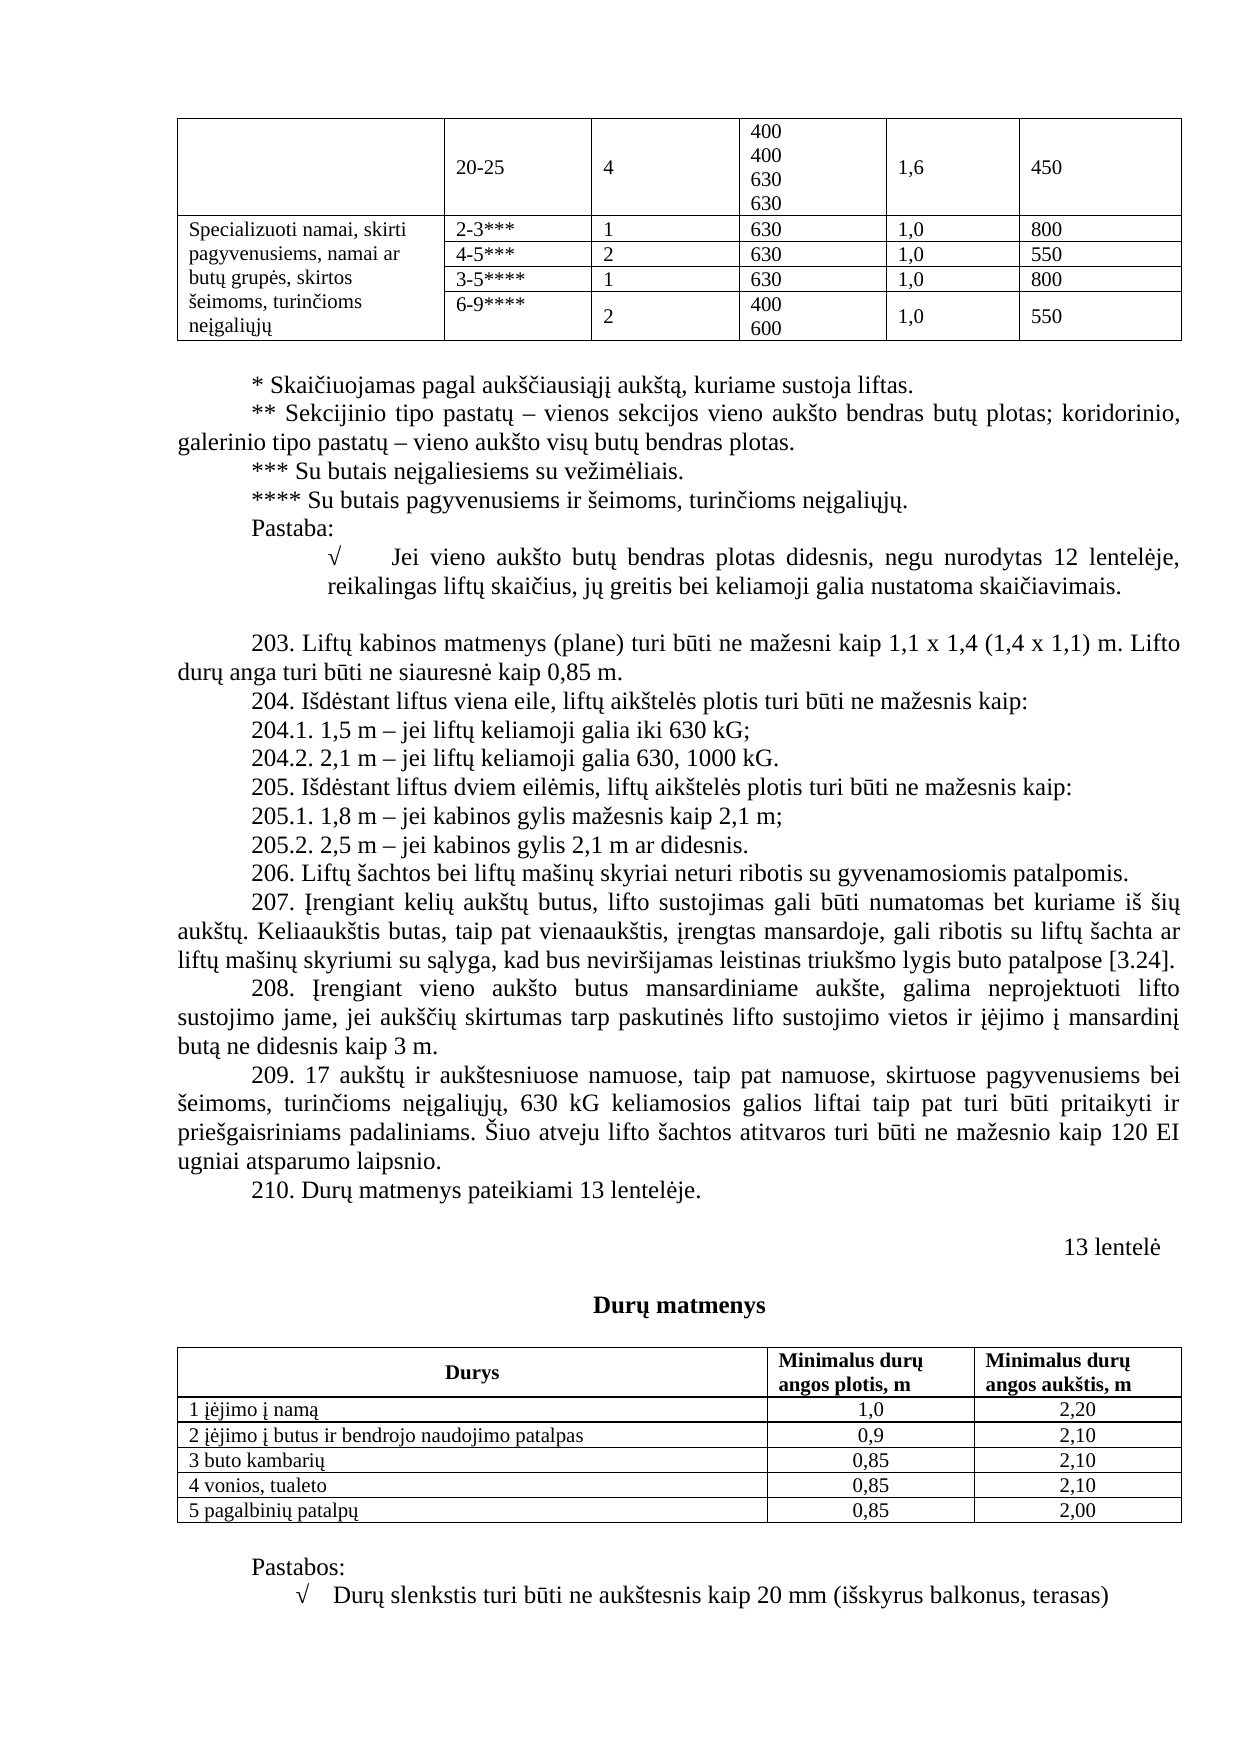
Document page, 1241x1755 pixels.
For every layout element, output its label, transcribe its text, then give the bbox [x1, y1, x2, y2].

table_cell 400 600 [740, 292, 886, 340]
table_cell 2,20 [975, 1398, 1181, 1421]
table_cell 1,0 [887, 267, 1019, 291]
text 205.2. 2,5 m – jei kabinos gylis 2,1 m ar didesnis. [177, 830, 1181, 858]
table_cell 5 pagalbinių patalpų [178, 1498, 767, 1522]
text 210. Durų matmenys pateikiami 13 lentelėje. [177, 1175, 1181, 1203]
table_cell 630 [740, 216, 886, 241]
table_cell 0,85 [768, 1498, 974, 1522]
table_header Minimalus durų angos aukštis, m [975, 1348, 1181, 1396]
text 206. Liftų šachtos bei liftų mašinų skyriai neturi ribotis su gyvenamosiomis patalpomis. [177, 858, 1181, 887]
table_cell 1 [592, 216, 739, 241]
text √ Jei vieno aukšto butų bendras plotas didesnis, negu nurodytas 12 lentelėje, reikalingas liftų skaičius, jų greitis bei keliamoji galia nustatoma skaičiavimais. [327, 542, 1181, 600]
table_cell 1,0 [768, 1398, 974, 1421]
table_cell 0,85 [768, 1448, 974, 1472]
table_cell 20-25 [445, 119, 591, 215]
table_cell 2-3*** [445, 216, 591, 241]
text **** Su butais pagyvenusiems ir šeimoms, turinčioms neįgaliųjų. [177, 485, 1181, 513]
table_cell 2,10 [975, 1448, 1181, 1472]
table_cell 1,0 [887, 242, 1019, 266]
text ** Sekcijinio tipo pastatų – vienos sekcijos vieno aukšto bendras butų plotas; koridorinio, galerinio tipo pastatų – vieno aukšto visų butų bendras plotas. [177, 398, 1181, 456]
table_cell 800 [1020, 267, 1181, 291]
text 13 lentelė [177, 1232, 1181, 1261]
text 207. Įrengiant kelių aukštų butus, lifto sustojimas gali būti numatomas bet kuriame iš šių aukštų. Keliaaukštis butas, taip pat vienaaukštis, įrengtas mansardoje, gali ribotis su liftų šachta ar liftų mašinų skyriumi su sąlyga, kad bus neviršijamas leistinas triukšmo lygis buto patalpose [3.24]. [177, 887, 1181, 973]
table_cell 2,10 [975, 1473, 1181, 1497]
text Durų matmenys [177, 1290, 1181, 1318]
text √ Durų slenkstis turi būti ne aukštesnis kaip 20 mm (išskyrus balkonus, terasas) [295, 1580, 1181, 1609]
table_cell 550 [1020, 242, 1181, 266]
table_cell 3-5**** [445, 267, 591, 291]
table_cell 2,10 [975, 1423, 1181, 1447]
text Pastabos: [177, 1552, 1181, 1580]
table_header Durys [178, 1348, 767, 1396]
table_cell 1 įėjimo į namą [178, 1398, 767, 1421]
table_cell 630 [740, 267, 886, 291]
text 208. Įrengiant vieno aukšto butus mansardiniame aukšte, galima neprojektuoti lifto sustojimo jame, jei aukščių skirtumas tarp paskutinės lifto sustojimo vietos ir įėjimo į mansardinį butą ne didesnis kaip 3 m. [177, 973, 1181, 1060]
table_cell 0,9 [768, 1423, 974, 1447]
text 205. Išdėstant liftus dviem eilėmis, liftų aikštelės plotis turi būti ne mažesnis kaip: [177, 772, 1181, 801]
text 205.1. 1,8 m – jei kabinos gylis mažesnis kaip 2,1 m; [177, 801, 1181, 830]
table_cell 1 [592, 267, 739, 291]
table_cell 0,85 [768, 1473, 974, 1497]
text 209. 17 aukštų ir aukštesniuose namuose, taip pat namuose, skirtuose pagyvenusiems bei šeimoms, turinčioms neįgaliųjų, 630 kG keliamosios galios liftai taip pat turi būti pritaikyti ir priešgaisriniams padaliniams. Šiuo atveju lifto šachtos atitvaros turi būti ne mažesnio kaip 120 EI ugniai atsparumo laipsnio. [177, 1060, 1181, 1175]
table_cell 2 įėjimo į butus ir bendrojo naudojimo patalpas [178, 1423, 767, 1447]
table_cell 1,0 [887, 216, 1019, 241]
table_cell 2,00 [975, 1498, 1181, 1522]
text 204.1. 1,5 m – jei liftų keliamoji galia iki 630 kG; [177, 715, 1181, 743]
table_cell 4 vonios, tualeto [178, 1473, 767, 1497]
table_cell Specializuoti namai, skirti pagyvenusiems, namai ar butų grupės, skirtos šeimoms, turinčioms neįgaliųjų [178, 216, 444, 340]
table_cell 2 [592, 242, 739, 266]
table_cell 450 [1020, 119, 1181, 215]
table_cell 1,0 [887, 292, 1019, 340]
text 203. Liftų kabinos matmenys (plane) turi būti ne mažesni kaip 1,1 x 1,4 (1,4 x 1,1) m. Lifto durų anga turi būti ne siauresnė kaip 0,85 m. [177, 628, 1181, 686]
text *** Su butais neįgaliesiems su vežimėliais. [177, 456, 1181, 485]
text 204. Išdėstant liftus viena eile, liftų aikštelės plotis turi būti ne mažesnis kaip: [177, 686, 1181, 715]
table_cell 1,6 [887, 119, 1019, 215]
table_cell 2 [592, 292, 739, 340]
table_cell 400 400 630 630 [740, 119, 886, 215]
text * Skaičiuojamas pagal aukščiausiąjį aukštą, kuriame sustoja liftas. [177, 370, 1181, 398]
table_header Minimalus durų angos plotis, m [768, 1348, 974, 1396]
table_cell 3 buto kambarių [178, 1448, 767, 1472]
table_cell 6-9**** [445, 292, 591, 340]
table_cell 800 [1020, 216, 1181, 241]
table_cell 630 [740, 242, 886, 266]
table_cell 4 [592, 119, 739, 215]
text Pastaba: [177, 513, 1181, 542]
table_cell 4-5*** [445, 242, 591, 266]
table_cell 550 [1020, 292, 1181, 340]
text 204.2. 2,1 m – jei liftų keliamoji galia 630, 1000 kG. [177, 743, 1181, 772]
table_cell [178, 119, 444, 215]
